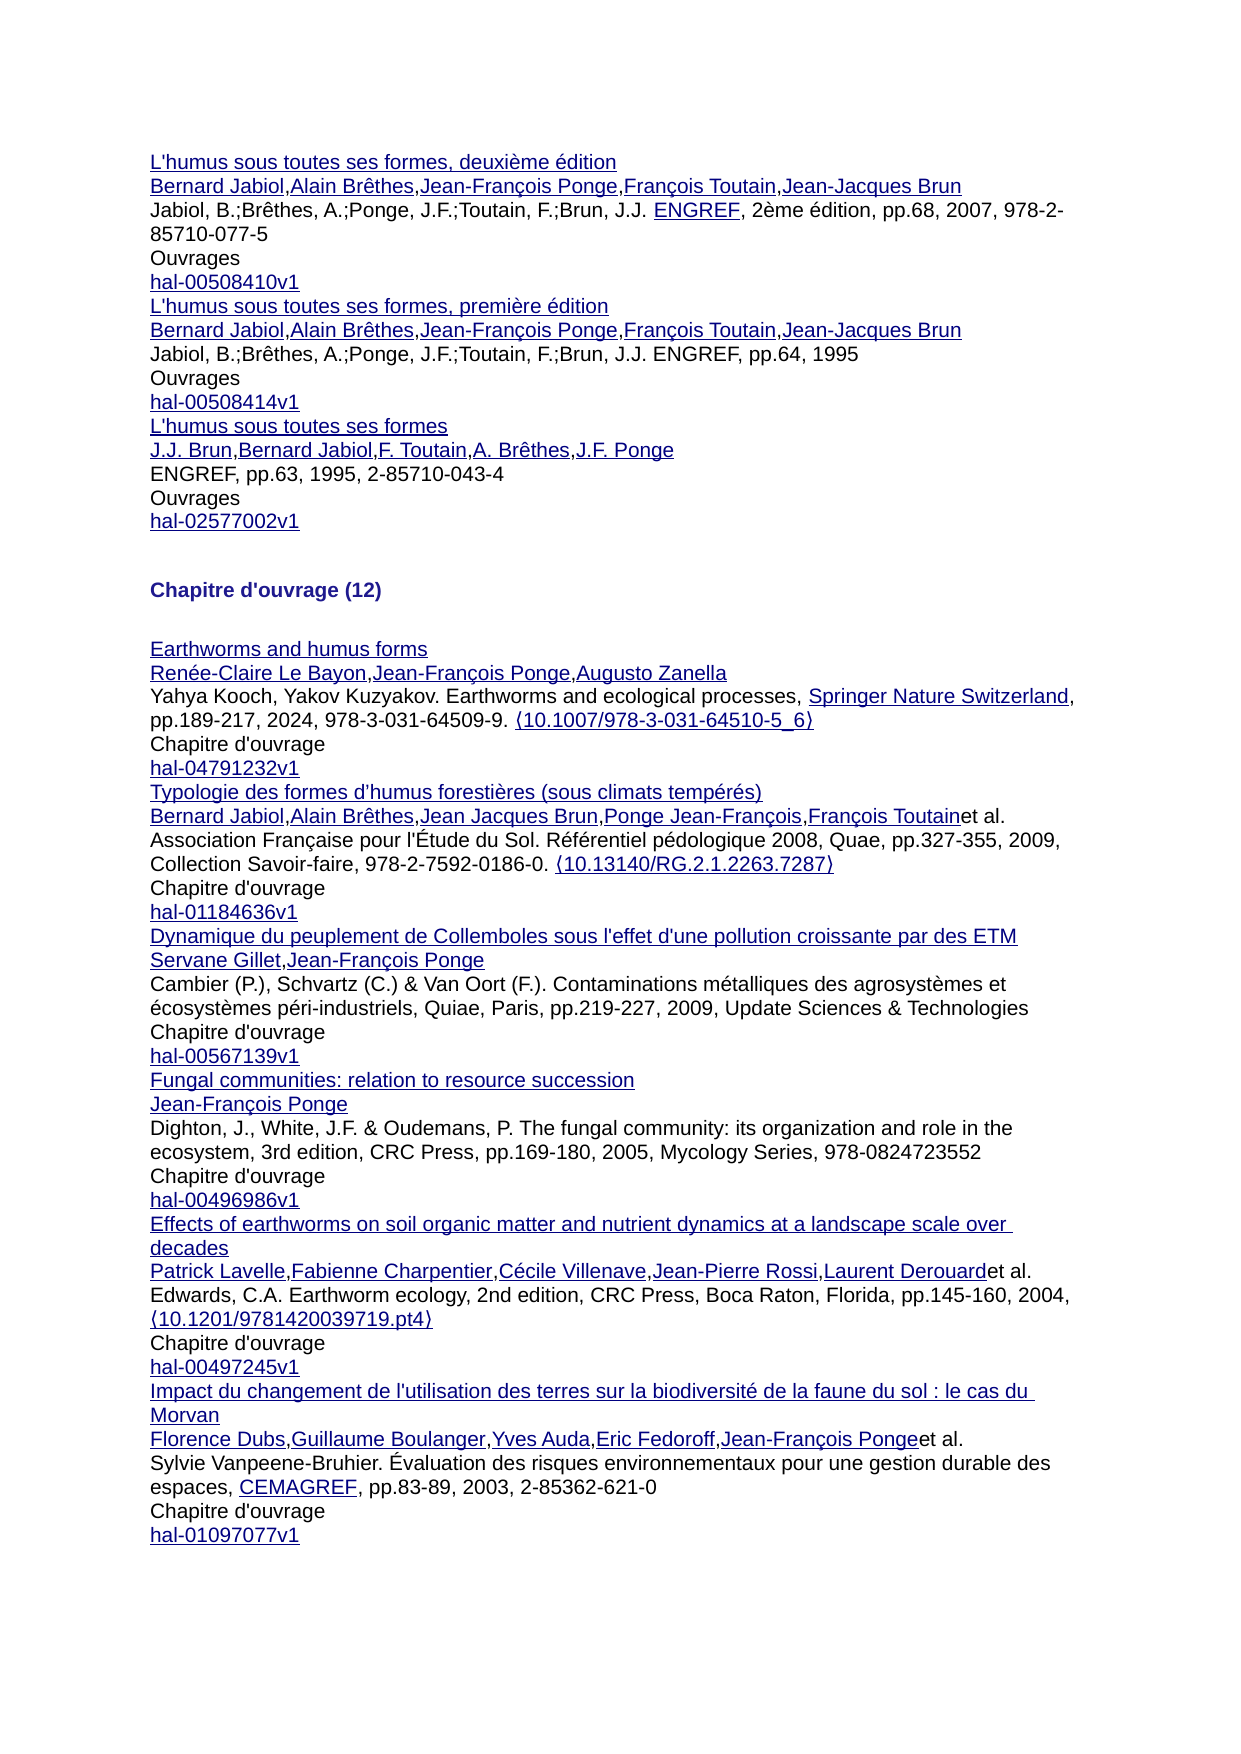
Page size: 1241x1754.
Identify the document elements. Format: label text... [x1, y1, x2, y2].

table_cell Typologie des formes d’humus forestières (sous climats tempérés) Bernard Jabiol,Alain Brêthes,Jean Jacques Brun,Ponge Jean-François,François Toutainet al. Association Française pour l'Étude du Sol. Référentiel pédologique 2008, Quae, pp.327-355, 2009, Collection Savoir-faire, 978-2-7592-0186-0. ⟨10.13140/RG.2.1.2263.7287⟩ Chapitre d'ouvrage hal-01184636v1 [150, 780, 1090, 924]
table_cell Fungal communities: relation to resource succession Jean-François Ponge Dighton, J., White, J.F. & Oudemans, P. The fungal community: its organization and role in the ecosystem, 3rd edition, CRC Press, pp.169-180, 2005, Mycology Series, 978-0824723552 Chapitre d'ouvrage hal-00496986v1 [150, 1068, 1090, 1211]
table_cell L'humus sous toutes ses formes, deuxième édition Bernard Jabiol,Alain Brêthes,Jean-François Ponge,François Toutain,Jean-Jacques Brun Jabiol, B.;Brêthes, A.;Ponge, J.F.;Toutain, F.;Brun, J.J. ENGREF, 2ème édition, pp.68, 2007, 978-2-85710-077-5 Ouvrages hal-00508410v1 [150, 150, 1090, 294]
table_cell L'humus sous toutes ses formes, première édition Bernard Jabiol,Alain Brêthes,Jean-François Ponge,François Toutain,Jean-Jacques Brun Jabiol, B.;Brêthes, A.;Ponge, J.F.;Toutain, F.;Brun, J.J. ENGREF, pp.64, 1995 Ouvrages hal-00508414v1 [150, 294, 1090, 413]
table_header Earthworms and humus forms Renée-Claire Le Bayon,Jean-François Ponge,Augusto Zanella Yahya Kooch, Yakov Kuzyakov. Earthworms and ecological processes, Springer Nature Switzerland, pp.189-217, 2024, 978-3-031-64509-9. ⟨10.1007/978-3-031-64510-5_6⟩ Chapitre d'ouvrage hal-04791232v1 [150, 636, 1090, 780]
table_cell Impact du changement de l'utilisation des terres sur la biodiversité de la faune du sol : le cas du Morvan Florence Dubs,Guillaume Boulanger,Yves Auda,Eric Fedoroff,Jean-François Pongeet al. Sylvie Vanpeene-Bruhier. Évaluation des risques environnementaux pour une gestion durable des espaces, CEMAGREF, pp.83-89, 2003, 2-85362-621-0 Chapitre d'ouvrage hal-01097077v1 [150, 1379, 1090, 1547]
table_cell Effects of earthworms on soil organic matter and nutrient dynamics at a landscape scale over decades Patrick Lavelle,Fabienne Charpentier,Cécile Villenave,Jean-Pierre Rossi,Laurent Derouardet al. Edwards, C.A. Earthworm ecology, 2nd edition, CRC Press, Boca Raton, Florida, pp.145-160, 2004, ⟨10.1201/9781420039719.pt4⟩ Chapitre d'ouvrage hal-00497245v1 [150, 1211, 1090, 1379]
table_cell Dynamique du peuplement de Collemboles sous l'effet d'une pollution croissante par des ETM Servane Gillet,Jean-François Ponge Cambier (P.), Schvartz (C.) & Van Oort (F.). Contaminations métalliques des agrosystèmes et écosystèmes péri-industriels, Quiae, Paris, pp.219-227, 2009, Update Sciences & Technologies Chapitre d'ouvrage hal-00567139v1 [150, 924, 1090, 1068]
table_cell L'humus sous toutes ses formes J.J. Brun,Bernard Jabiol,F. Toutain,A. Brêthes,J.F. Ponge ENGREF, pp.63, 1995, 2-85710-043-4 Ouvrages hal-02577002v1 [150, 414, 1090, 533]
subtitle Chapitre d'ouvrage (12) [150, 578, 1090, 602]
